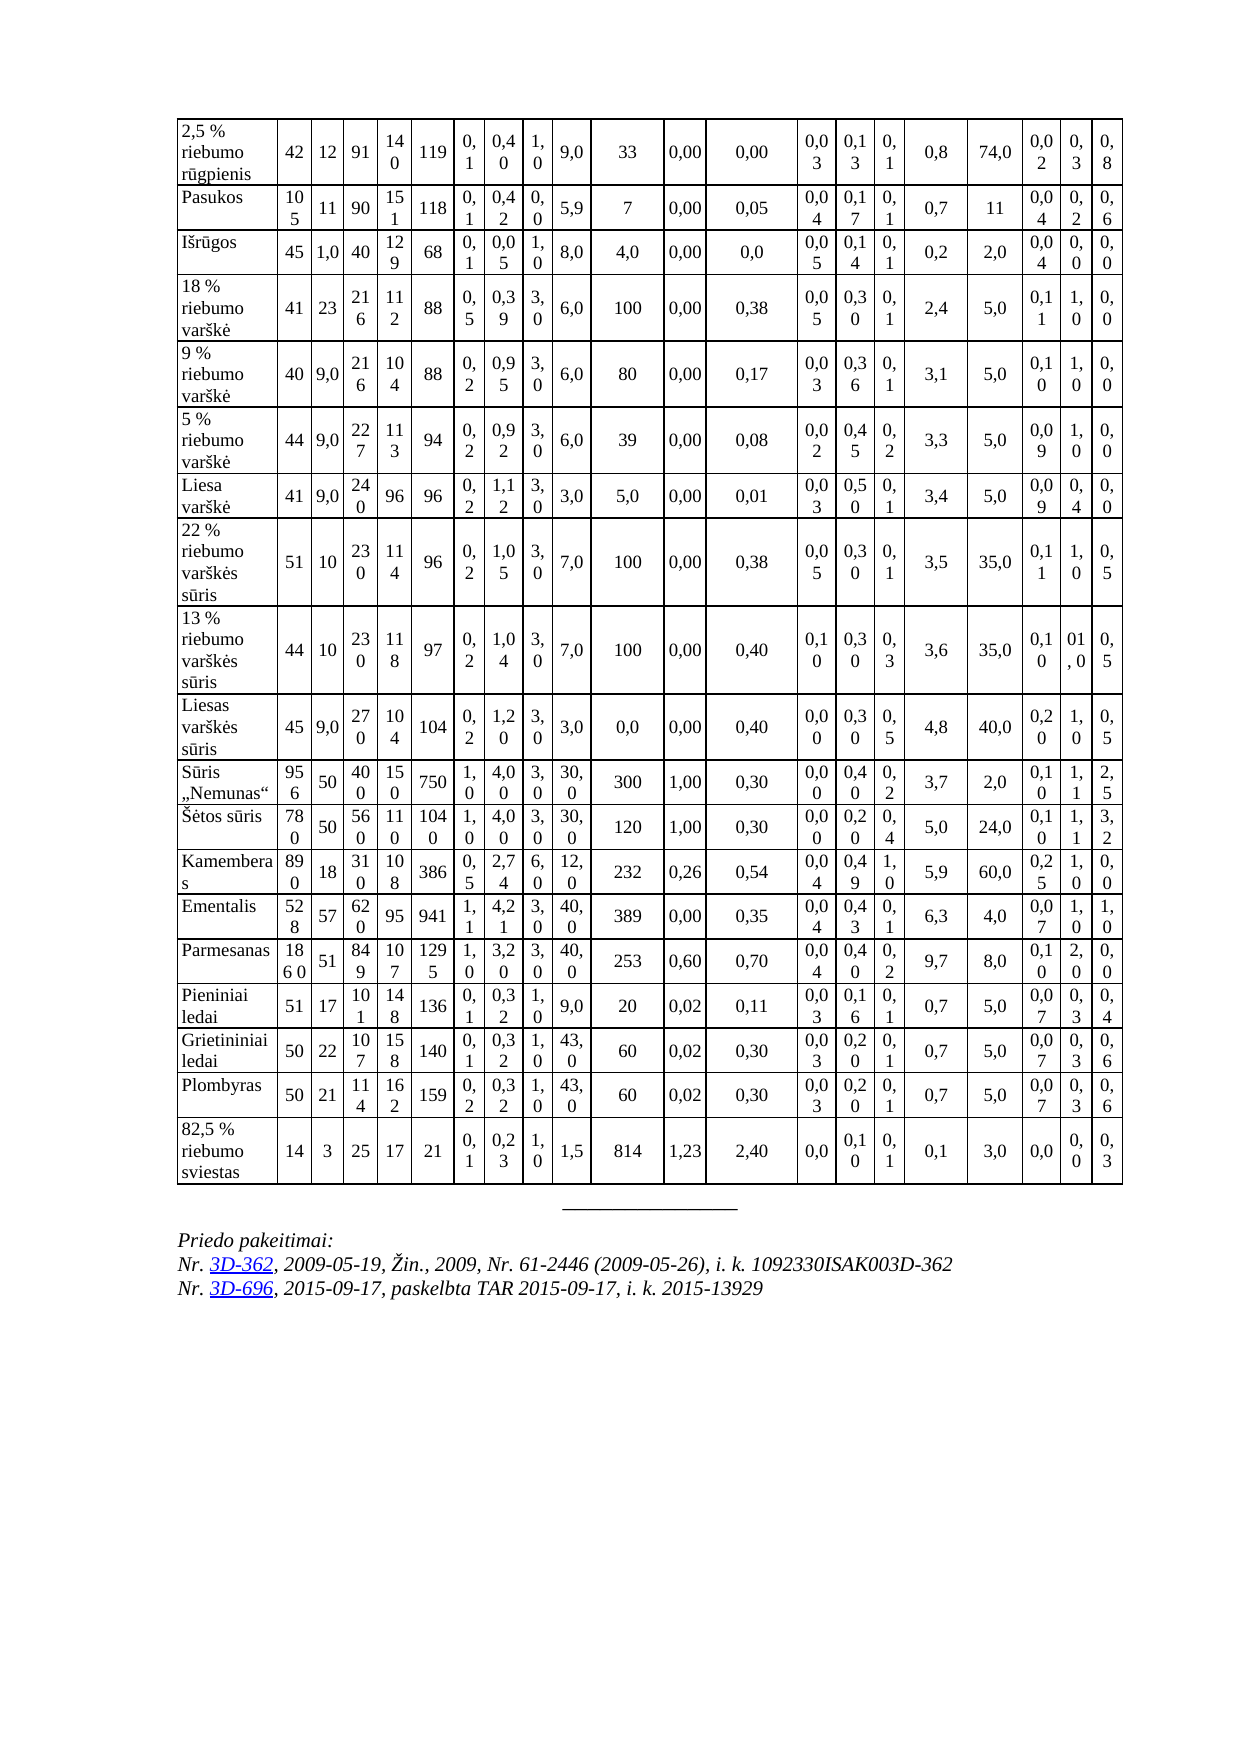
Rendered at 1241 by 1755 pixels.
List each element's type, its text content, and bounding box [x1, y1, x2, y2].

table_cell 1,0 [875, 850, 904, 893]
table_cell 136 [412, 984, 453, 1027]
table_cell 8,0 [968, 940, 1022, 982]
table_cell 3,0 [524, 695, 552, 759]
table_cell 0,3 [1093, 1118, 1122, 1183]
table_cell 0,40 [707, 695, 797, 759]
table_cell 240 [344, 474, 377, 517]
table_cell 33 [592, 120, 663, 184]
table_cell 0,01 [707, 474, 797, 517]
table_cell 1,00 [665, 805, 705, 848]
table_cell 9,0 [553, 984, 590, 1027]
table_cell 0,04 [798, 940, 835, 982]
table_cell 3,0 [553, 474, 590, 517]
table_cell 40 [344, 231, 377, 274]
table_cell 0,38 [707, 519, 797, 605]
table_cell 50 [278, 1073, 311, 1117]
table_cell 0,05 [798, 231, 835, 274]
table_cell 104 [378, 695, 411, 759]
table_cell 0,04 [1023, 186, 1060, 229]
table_cell 4,00 [485, 805, 522, 848]
table_cell 4,8 [905, 695, 967, 759]
table_cell 1,0 [455, 805, 484, 848]
table_cell 01, 0 [1061, 607, 1091, 693]
table_cell 0,09 [1023, 408, 1060, 472]
table_cell 0,05 [798, 519, 835, 605]
table_cell 41 [278, 275, 311, 340]
table_cell 9,0 [312, 342, 343, 406]
table_cell 100 [592, 275, 663, 340]
table_cell 40 [278, 342, 311, 406]
table_cell 51 [312, 940, 343, 982]
table_cell 1,0 [524, 984, 552, 1027]
table_cell 0,03 [798, 984, 835, 1027]
table_cell 0,8 [1093, 120, 1122, 184]
table_cell 7,0 [553, 519, 590, 605]
text Nr. 3D-362, 2009-05-19, Žin., 2009, Nr. 61-2446 (2009-05-26), i. k. 1092330ISAK003D-362 [177, 1252, 1122, 1276]
table_cell 2,74 [485, 850, 522, 893]
table_cell 0,11 [707, 984, 797, 1027]
table_cell 849 [344, 940, 377, 982]
table_cell 0,1 [455, 1029, 484, 1072]
table_cell 0,30 [837, 607, 874, 693]
table_cell 750 [412, 761, 453, 804]
table_cell 0,0 [524, 186, 552, 229]
table_cell 60 [592, 1073, 663, 1117]
table_cell 941 [412, 895, 453, 938]
table_cell 0,10 [798, 607, 835, 693]
table_cell 4,21 [485, 895, 522, 938]
table_cell 216 [344, 275, 377, 340]
table_cell 0,02 [798, 408, 835, 472]
table_cell 0,49 [837, 850, 874, 893]
table_cell 3,0 [524, 805, 552, 848]
table_cell 814 [592, 1118, 663, 1183]
table_cell 150 [378, 761, 411, 804]
table_cell 50 [312, 761, 343, 804]
table_cell 0,2 [455, 474, 484, 517]
table_cell 40,0 [553, 895, 590, 938]
table_cell 1,0 [1061, 408, 1091, 472]
table_cell Šėtos sūris [178, 805, 277, 848]
table_cell 4,0 [968, 895, 1022, 938]
table_cell 95 [378, 895, 411, 938]
table_cell 3,0 [524, 519, 552, 605]
table_cell Ementalis [178, 895, 277, 938]
table_cell Parmesanas [178, 940, 277, 982]
table_cell 0,25 [1023, 850, 1060, 893]
table_cell 18 [312, 850, 343, 893]
table_cell 389 [592, 895, 663, 938]
table_cell 0,3 [1061, 1073, 1091, 1117]
table_cell 1,0 [1061, 275, 1091, 340]
table_cell 0,02 [665, 984, 705, 1027]
table_cell 22 [312, 1029, 343, 1072]
table_cell 0,2 [455, 408, 484, 472]
table_cell 107 [344, 1029, 377, 1072]
table_cell 0,1 [455, 984, 484, 1027]
table_cell 3,3 [905, 408, 967, 472]
table_cell 230 [344, 607, 377, 693]
table_cell Plombyras [178, 1073, 277, 1117]
table_cell 0,70 [707, 940, 797, 982]
table_cell 0,45 [837, 408, 874, 472]
table_cell 60,0 [968, 850, 1022, 893]
table_cell 0,05 [707, 186, 797, 229]
table_cell 0,00 [665, 895, 705, 938]
table_cell 0,03 [798, 342, 835, 406]
table_cell 0,13 [837, 120, 874, 184]
table_cell 0,35 [707, 895, 797, 938]
table_cell 24,0 [968, 805, 1022, 848]
table_cell 0,1 [875, 342, 904, 406]
table_cell 890 [278, 850, 311, 893]
table_cell 4,00 [485, 761, 522, 804]
table_cell 23 [312, 275, 343, 340]
table_cell 253 [592, 940, 663, 982]
table_cell 1,1 [1061, 761, 1091, 804]
table_cell 3,0 [524, 275, 552, 340]
table_cell 0,14 [837, 231, 874, 274]
table_cell 300 [592, 761, 663, 804]
table_cell 0,00 [798, 761, 835, 804]
table_cell 1,0 [1093, 895, 1122, 938]
table_cell 0,32 [485, 1073, 522, 1117]
table_cell 25 [344, 1118, 377, 1183]
table_cell 232 [592, 850, 663, 893]
table_cell 57 [312, 895, 343, 938]
table_cell 3,5 [905, 519, 967, 605]
table_cell 88 [412, 342, 453, 406]
table_cell 1,23 [665, 1118, 705, 1183]
table_cell 0,3 [1061, 984, 1091, 1027]
table_cell 0,10 [837, 1118, 874, 1183]
table_cell 0,00 [798, 695, 835, 759]
text Priedo pakeitimai: [177, 1227, 1122, 1252]
table_cell 50 [278, 1029, 311, 1072]
table_cell 956 [278, 761, 311, 804]
table_cell 0,20 [1023, 695, 1060, 759]
table_cell 0,00 [665, 120, 705, 184]
table_cell 39 [592, 408, 663, 472]
table_cell 0,00 [707, 120, 797, 184]
table_cell 100 [592, 519, 663, 605]
table_cell 0,00 [665, 186, 705, 229]
table_cell 13 % riebumo varškės sūris [178, 607, 277, 693]
table_cell 40,0 [968, 695, 1022, 759]
table_cell 3,0 [553, 695, 590, 759]
table_cell 0,11 [1023, 275, 1060, 340]
table_cell 43,0 [553, 1029, 590, 1072]
table_cell 0,00 [798, 805, 835, 848]
table_cell 0,07 [1023, 1029, 1060, 1072]
table_cell 14 [278, 1118, 311, 1183]
table_cell 9,7 [905, 940, 967, 982]
table_cell 0,2 [1061, 186, 1091, 229]
table_cell 0,17 [707, 342, 797, 406]
table_cell 3,1 [905, 342, 967, 406]
table_cell 386 [412, 850, 453, 893]
table_cell 0,40 [837, 940, 874, 982]
table_cell 50 [312, 805, 343, 848]
table_cell 0,10 [1023, 805, 1060, 848]
table_cell 1,0 [1061, 519, 1091, 605]
table_cell 21 [312, 1073, 343, 1117]
table_cell 114 [378, 519, 411, 605]
table_cell 0,10 [1023, 607, 1060, 693]
table_cell 1,0 [524, 1118, 552, 1183]
table_cell 0,30 [837, 275, 874, 340]
table_cell 1,0 [524, 231, 552, 274]
table_cell 9,0 [553, 120, 590, 184]
table_cell 5,9 [553, 186, 590, 229]
table_cell 0,36 [837, 342, 874, 406]
table_cell 3,6 [905, 607, 967, 693]
table_cell 0,0 [798, 1118, 835, 1183]
table_cell 7,0 [553, 607, 590, 693]
table_cell 43,0 [553, 1073, 590, 1117]
table_cell 1,05 [485, 519, 522, 605]
table_cell 0,95 [485, 342, 522, 406]
table_cell 0,54 [707, 850, 797, 893]
table_cell 5,0 [968, 474, 1022, 517]
table_cell 3,0 [968, 1118, 1022, 1183]
table_cell 3 [312, 1118, 343, 1183]
table_cell 107 [378, 940, 411, 982]
table_cell 3,4 [905, 474, 967, 517]
table_cell 230 [344, 519, 377, 605]
table_cell 0,04 [798, 895, 835, 938]
table_cell Pasukos [178, 186, 277, 229]
table_cell 100 [592, 607, 663, 693]
table_cell 0,6 [1093, 186, 1122, 229]
table_cell 0,2 [875, 940, 904, 982]
table_cell 0,05 [798, 275, 835, 340]
table_cell 129 [378, 231, 411, 274]
table_cell 113 [378, 408, 411, 472]
table_cell 0,1 [905, 1118, 967, 1183]
table_cell 44 [278, 408, 311, 472]
table_cell 5,0 [968, 342, 1022, 406]
table_cell 3,7 [905, 761, 967, 804]
table_cell 0,07 [1023, 895, 1060, 938]
table_cell 104 [378, 342, 411, 406]
table_cell 0,09 [1023, 474, 1060, 517]
table_cell 0,30 [707, 1073, 797, 1117]
table_cell 118 [412, 186, 453, 229]
table_cell 7 [592, 186, 663, 229]
table_cell 0,1 [875, 895, 904, 938]
table_cell 17 [312, 984, 343, 1027]
table_cell 1,0 [455, 761, 484, 804]
table_cell 0,04 [1023, 231, 1060, 274]
table_cell Grietininiai ledai [178, 1029, 277, 1072]
table_cell 20 [592, 984, 663, 1027]
table_cell 0,4 [1061, 474, 1091, 517]
table_cell 45 [278, 231, 311, 274]
table_cell 1,1 [1061, 805, 1091, 848]
table_cell 0,1 [875, 275, 904, 340]
table_cell 0,4 [1093, 984, 1122, 1027]
table_cell 162 [378, 1073, 411, 1117]
table_cell 0,1 [875, 120, 904, 184]
table_cell 0,2 [455, 607, 484, 693]
table_cell 120 [592, 805, 663, 848]
table_cell 82,5 % riebumo sviestas [178, 1118, 277, 1183]
table_cell 528 [278, 895, 311, 938]
table_cell 0,00 [665, 231, 705, 274]
table_cell 0,1 [455, 231, 484, 274]
table_cell 5,0 [592, 474, 663, 517]
table_cell 0,2 [455, 1073, 484, 1117]
table_cell 5,0 [905, 805, 967, 848]
table_cell 0,2 [875, 408, 904, 472]
table_cell 0,00 [665, 474, 705, 517]
table_cell Kamemberas [178, 850, 277, 893]
table_cell 3,0 [524, 940, 552, 982]
table_cell 1,0 [455, 940, 484, 982]
table_cell 41 [278, 474, 311, 517]
table_cell 1,0 [524, 120, 552, 184]
table_cell 90 [344, 186, 377, 229]
table_cell 0,6 [1093, 1029, 1122, 1072]
table_cell 3,20 [485, 940, 522, 982]
table_cell 5,0 [968, 275, 1022, 340]
table_cell 0,07 [1023, 1073, 1060, 1117]
table_cell 310 [344, 850, 377, 893]
table_cell Sūris „Nemunas“ [178, 761, 277, 804]
table_cell 1,00 [665, 761, 705, 804]
table_cell 9,0 [312, 695, 343, 759]
table_cell 0,23 [485, 1118, 522, 1183]
table_cell Pieniniai ledai [178, 984, 277, 1027]
table_cell 0,3 [1061, 1029, 1091, 1072]
table_cell 91 [344, 120, 377, 184]
table_cell 51 [278, 984, 311, 1027]
table_cell 6,0 [553, 342, 590, 406]
table_cell 1,20 [485, 695, 522, 759]
table_cell 0,2 [455, 342, 484, 406]
table_cell 1295 [412, 940, 453, 982]
table_cell 1,0 [1061, 850, 1091, 893]
table_cell 11 [312, 186, 343, 229]
table_cell 5 % riebumo varškė [178, 408, 277, 472]
table_cell Liesas varškės sūris [178, 695, 277, 759]
table_cell 0,5 [1093, 695, 1122, 759]
table_cell 88 [412, 275, 453, 340]
table_cell 0,2 [455, 695, 484, 759]
table_cell 0,00 [665, 519, 705, 605]
table_cell 0,0 [1093, 850, 1122, 893]
table_cell 0,05 [485, 231, 522, 274]
table_cell 30,0 [553, 805, 590, 848]
table_cell 9,0 [312, 474, 343, 517]
table_cell 0,16 [837, 984, 874, 1027]
table_cell 0,02 [665, 1029, 705, 1072]
table_cell 0,0 [1093, 275, 1122, 340]
table_cell 6,3 [905, 895, 967, 938]
table_cell 8,0 [553, 231, 590, 274]
table_cell 0,40 [485, 120, 522, 184]
table_cell 0,1 [875, 519, 904, 605]
table_cell 0,0 [1061, 1118, 1091, 1183]
table_cell 10 [312, 519, 343, 605]
table_cell 0,0 [592, 695, 663, 759]
table_cell 12,0 [553, 850, 590, 893]
table_cell 1,0 [1061, 342, 1091, 406]
table_cell 1,0 [312, 231, 343, 274]
table_cell 114 [344, 1073, 377, 1117]
table_cell 0,00 [665, 695, 705, 759]
table_cell 216 [344, 342, 377, 406]
table_cell 0,38 [707, 275, 797, 340]
table_cell 1,1 [455, 895, 484, 938]
table_cell 12 [312, 120, 343, 184]
table_cell 0,1 [875, 231, 904, 274]
table_cell 1,0 [524, 1073, 552, 1117]
table_cell 108 [378, 850, 411, 893]
table_cell 4,0 [592, 231, 663, 274]
table_cell 0,0 [707, 231, 797, 274]
table_cell 0,20 [837, 1073, 874, 1117]
table_cell 2,5 % riebumo rūgpienis [178, 120, 277, 184]
table_cell 0,7 [905, 1073, 967, 1117]
table_cell 0,6 [1093, 1073, 1122, 1117]
table_cell 51 [278, 519, 311, 605]
table_cell 0,20 [837, 1029, 874, 1072]
table_cell 11 [968, 186, 1022, 229]
table_cell 0,4 [875, 805, 904, 848]
table_cell 10 [312, 607, 343, 693]
table_cell 620 [344, 895, 377, 938]
table_cell 0,5 [455, 850, 484, 893]
table_cell 118 [378, 607, 411, 693]
table_cell 0,1 [875, 1029, 904, 1072]
table_cell 400 [344, 761, 377, 804]
table_cell 96 [412, 519, 453, 605]
table_cell 2,4 [905, 275, 967, 340]
table_cell 0,03 [798, 1073, 835, 1117]
table_cell 17 [378, 1118, 411, 1183]
table_cell 0,7 [905, 186, 967, 229]
table_cell 0,8 [905, 120, 967, 184]
table_cell 0,0 [1093, 342, 1122, 406]
table_cell 1,0 [1061, 895, 1091, 938]
table_cell 94 [412, 408, 453, 472]
table_cell 21 [412, 1118, 453, 1183]
table_cell 104 [412, 695, 453, 759]
table_cell 6,0 [553, 408, 590, 472]
table_cell 0,02 [1023, 120, 1060, 184]
table_cell 2,0 [968, 761, 1022, 804]
table_cell 6,0 [524, 850, 552, 893]
table_cell 0,03 [798, 120, 835, 184]
table_cell 35,0 [968, 607, 1022, 693]
table_cell 2,40 [707, 1118, 797, 1183]
table_cell 0,10 [1023, 761, 1060, 804]
table_cell 68 [412, 231, 453, 274]
table_cell Liesa varškė [178, 474, 277, 517]
table_cell 42 [278, 120, 311, 184]
table_cell 1,0 [524, 1029, 552, 1072]
table_cell 158 [378, 1029, 411, 1072]
table_cell 0,2 [905, 231, 967, 274]
table_cell 0,08 [707, 408, 797, 472]
table_cell 3,0 [524, 474, 552, 517]
table_cell 227 [344, 408, 377, 472]
table_cell 1,12 [485, 474, 522, 517]
table_cell 60 [592, 1029, 663, 1072]
table_cell 9 % riebumo varškė [178, 342, 277, 406]
table_cell 0,0 [1093, 408, 1122, 472]
table_cell 0,1 [455, 120, 484, 184]
table_cell 5,0 [968, 408, 1022, 472]
table_cell 0,30 [837, 695, 874, 759]
table_cell 0,42 [485, 186, 522, 229]
table_cell 0,5 [875, 695, 904, 759]
table_cell 9,0 [312, 408, 343, 472]
table_cell 0,03 [798, 1029, 835, 1072]
table_cell 0,00 [665, 607, 705, 693]
table_cell 0,20 [837, 805, 874, 848]
table_cell 0,0 [1093, 231, 1122, 274]
table_cell 0,3 [875, 607, 904, 693]
table_cell 0,04 [798, 186, 835, 229]
table_cell 0,1 [875, 1073, 904, 1117]
table_cell 74,0 [968, 120, 1022, 184]
table_cell 0,5 [455, 275, 484, 340]
table_cell 0,5 [1093, 607, 1122, 693]
table_cell 40,0 [553, 940, 590, 982]
table_cell 0,7 [905, 984, 967, 1027]
table_cell 110 [378, 805, 411, 848]
table_cell 0,5 [1093, 519, 1122, 605]
table_cell 0,1 [875, 984, 904, 1027]
table_cell 35,0 [968, 519, 1022, 605]
table_cell 0,30 [707, 1029, 797, 1072]
table_cell 0,92 [485, 408, 522, 472]
text Nr. 3D-696, 2015-09-17, paskelbta TAR 2015-09-17, i. k. 2015-13929 [177, 1276, 1122, 1300]
table_cell 0,1 [455, 1118, 484, 1183]
table_cell 0,2 [875, 761, 904, 804]
table_cell 5,0 [968, 1073, 1022, 1117]
table_cell 3,0 [524, 607, 552, 693]
table_cell Išrūgos [178, 231, 277, 274]
table_cell 30,0 [553, 761, 590, 804]
table_cell 22 % riebumo varškės sūris [178, 519, 277, 605]
table_cell 0,1 [875, 1118, 904, 1183]
table_cell 0,0 [1061, 231, 1091, 274]
table_cell 97 [412, 607, 453, 693]
table_cell 0,2 [455, 519, 484, 605]
table_cell 0,32 [485, 984, 522, 1027]
table_cell 0,11 [1023, 519, 1060, 605]
table_cell 96 [412, 474, 453, 517]
table_cell 0,30 [707, 761, 797, 804]
table_cell 3,0 [524, 408, 552, 472]
table_cell 0,10 [1023, 342, 1060, 406]
table_cell 0,00 [665, 342, 705, 406]
table_cell 3,0 [524, 342, 552, 406]
table_cell 1,5 [553, 1118, 590, 1183]
table_cell 3,0 [524, 895, 552, 938]
table_cell 140 [378, 120, 411, 184]
table_cell 0,7 [905, 1029, 967, 1072]
table_cell 140 [412, 1029, 453, 1072]
table_cell 0,40 [707, 607, 797, 693]
table_cell 119 [412, 120, 453, 184]
table_cell 0,60 [665, 940, 705, 982]
table_cell 0,02 [665, 1073, 705, 1117]
table_cell 0,1 [455, 186, 484, 229]
table_cell 96 [378, 474, 411, 517]
table_cell 0,1 [875, 186, 904, 229]
table_cell 80 [592, 342, 663, 406]
table_cell 112 [378, 275, 411, 340]
table_cell 148 [378, 984, 411, 1027]
table_cell 0,43 [837, 895, 874, 938]
table_cell 0,30 [837, 519, 874, 605]
table_cell 2,0 [968, 231, 1022, 274]
table_cell 0,30 [707, 805, 797, 848]
table_cell 151 [378, 186, 411, 229]
table_cell 2,0 [1061, 940, 1091, 982]
text ______________ [177, 1185, 1122, 1213]
table_cell 0,0 [1093, 940, 1122, 982]
table_cell 105 [278, 186, 311, 229]
table_cell 1040 [412, 805, 453, 848]
table_cell 1,04 [485, 607, 522, 693]
table_cell 0,50 [837, 474, 874, 517]
table_cell 1,0 [1061, 695, 1091, 759]
table_cell 0,1 [875, 474, 904, 517]
table_cell 0,39 [485, 275, 522, 340]
table_cell 0,03 [798, 474, 835, 517]
table_cell 0,10 [1023, 940, 1060, 982]
table_cell 6,0 [553, 275, 590, 340]
table_cell 0,07 [1023, 984, 1060, 1027]
table_cell 2,5 [1093, 761, 1122, 804]
table_cell 159 [412, 1073, 453, 1117]
table_cell 0,00 [665, 275, 705, 340]
table_cell 0,04 [798, 850, 835, 893]
table_cell 780 [278, 805, 311, 848]
table_cell 5,0 [968, 1029, 1022, 1072]
table_cell 0,32 [485, 1029, 522, 1072]
table_cell 3,0 [524, 761, 552, 804]
table_cell 5,0 [968, 984, 1022, 1027]
table_cell 0,0 [1093, 474, 1122, 517]
table_cell 18 % riebumo varškė [178, 275, 277, 340]
table_cell 0,00 [665, 408, 705, 472]
table_cell 0,3 [1061, 120, 1091, 184]
table_cell 0,0 [1023, 1118, 1060, 1183]
table_cell 0,26 [665, 850, 705, 893]
table_cell 186 0 [278, 940, 311, 982]
table_cell 0,17 [837, 186, 874, 229]
table_cell 44 [278, 607, 311, 693]
table_cell 45 [278, 695, 311, 759]
table_cell 5,9 [905, 850, 967, 893]
table_cell 270 [344, 695, 377, 759]
table_cell 101 [344, 984, 377, 1027]
table_cell 3,2 [1093, 805, 1122, 848]
table_cell 560 [344, 805, 377, 848]
table_cell 0,40 [837, 761, 874, 804]
